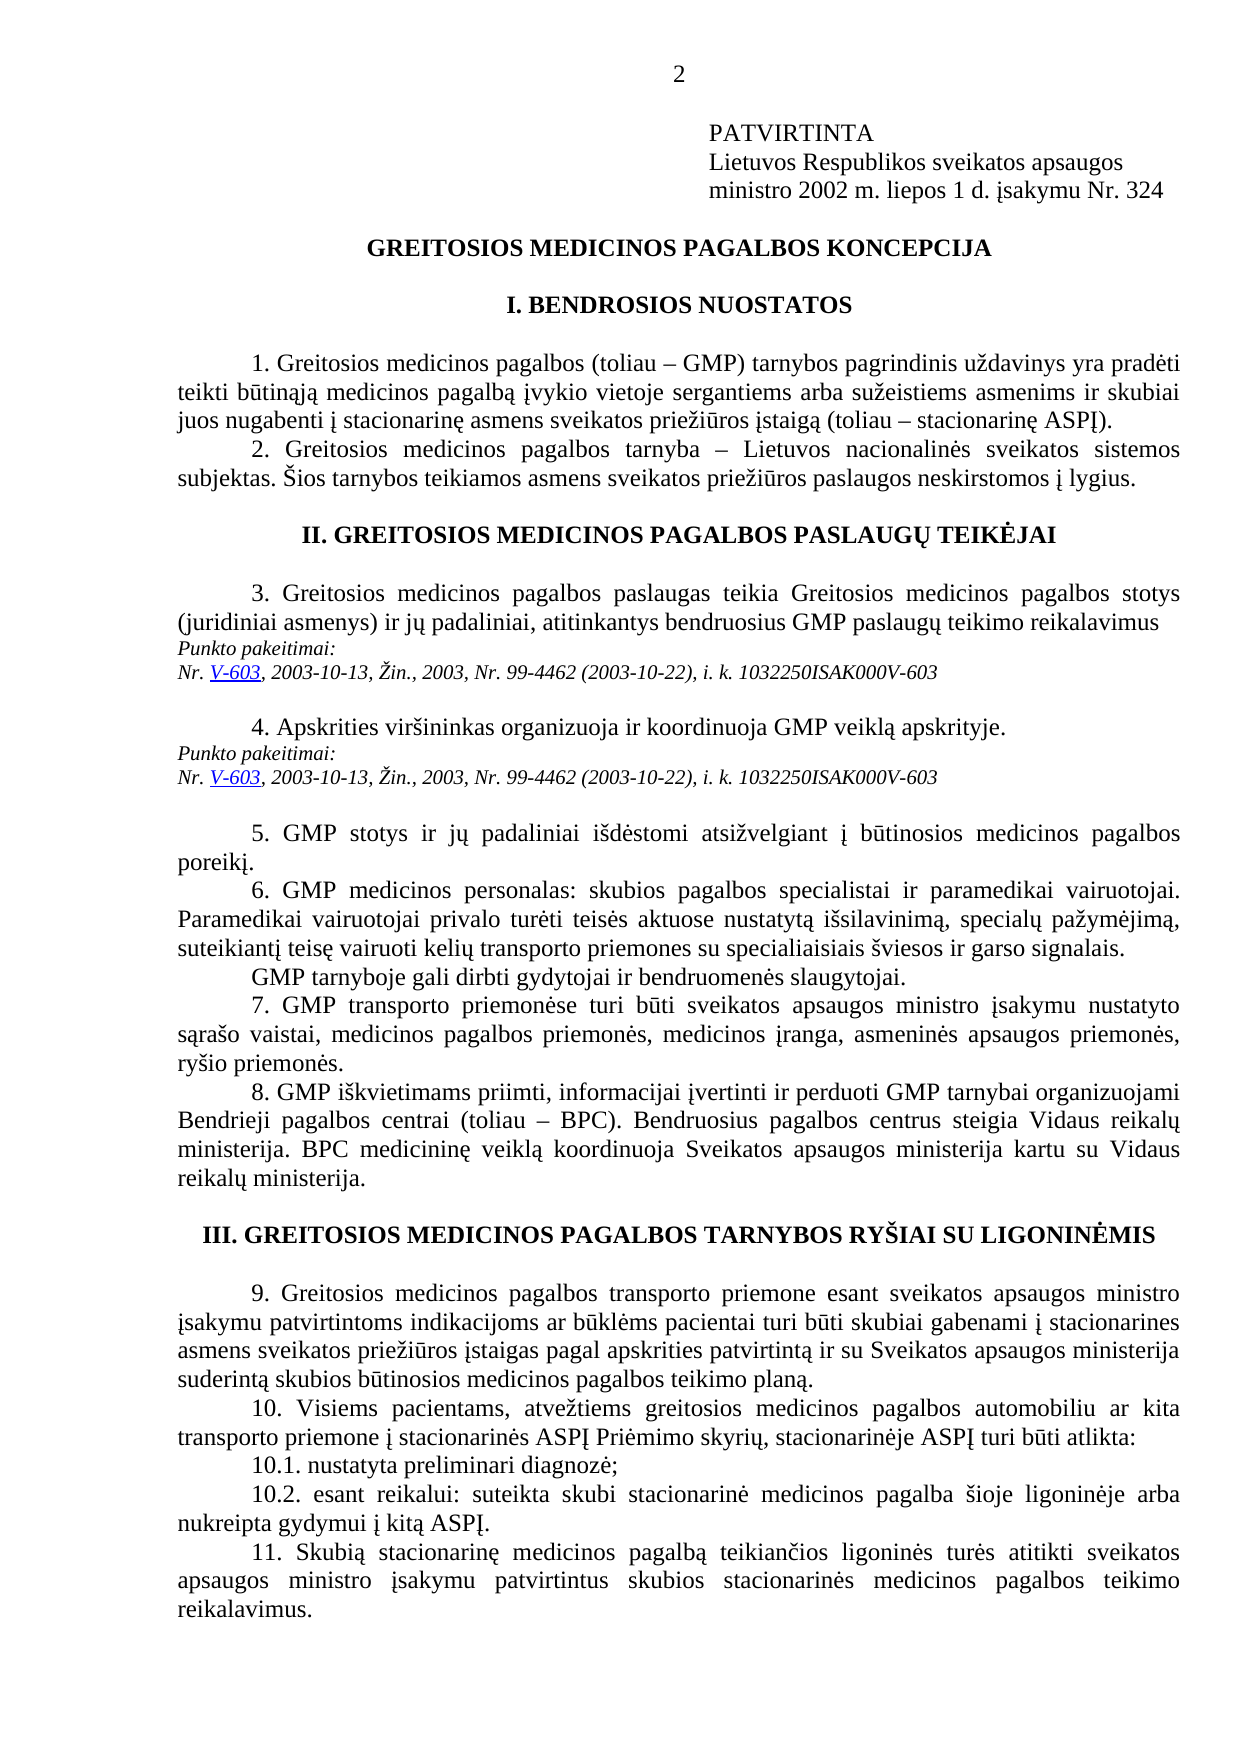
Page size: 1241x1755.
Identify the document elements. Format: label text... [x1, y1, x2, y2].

text Nr. V-603, 2003-10-13, Žin., 2003, Nr. 99-4462 (2003-10-22), i. k. 1032250ISAK000V-603 [177, 660, 1181, 684]
text 10.1. nustatyta preliminari diagnozė; [177, 1451, 1181, 1479]
text Lietuvos Respublikos sveikatos apsaugos [177, 147, 1181, 176]
text 2. Greitosios medicinos pagalbos tarnyba – Lietuvos nacionalinės sveikatos sistemos subjektas. Šios tarnybos teikiamos asmens sveikatos priežiūros paslaugos neskirstomos į lygius. [177, 434, 1181, 492]
text Punkto pakeitimai: [177, 636, 1181, 660]
text I. BENDROSIOS NUOSTATOS [177, 291, 1181, 319]
text 10.2. esant reikalui: suteikta skubi stacionarinė medicinos pagalba šioje ligoninėje arba nukreipta gydymui į kitą ASPĮ. [177, 1479, 1181, 1537]
text GMP tarnyboje gali dirbti gydytojai ir bendruomenės slaugytojai. [177, 962, 1181, 991]
text III. GREITOSIOS MEDICINOS PAGALBOS TARNYBOS RYŠIAI SU LIGONINĖMIS [177, 1221, 1181, 1249]
text 8. GMP iškvietimams priimti, informacijai įvertinti ir perduoti GMP tarnybai organizuojami Bendrieji pagalbos centrai (toliau – BPC). Bendruosius pagalbos centrus steigia Vidaus reikalų ministerija. BPC medicininę veiklą koordinuoja Sveikatos apsaugos ministerija kartu su Vidaus reikalų ministerija. [177, 1077, 1181, 1192]
text 5. GMP stotys ir jų padaliniai išdėstomi atsižvelgiant į būtinosios medicinos pagalbos poreikį. [177, 818, 1181, 876]
text Punkto pakeitimai: [177, 741, 1181, 765]
text 10. Visiems pacientams, atvežtiems greitosios medicinos pagalbos automobiliu ar kita transporto priemone į stacionarinės ASPĮ Priėmimo skyrių, stacionarinėje ASPĮ turi būti atlikta: [177, 1393, 1181, 1451]
text 6. GMP medicinos personalas: skubios pagalbos specialistai ir paramedikai vairuotojai. Paramedikai vairuotojai privalo turėti teisės aktuose nustatytą išsilavinimą, specialų pažymėjimą, suteikiantį teisę vairuoti kelių transporto priemones su specialiaisiais šviesos ir garso signalais. [177, 876, 1181, 962]
text II. GREITOSIOS MEDICINOS PAGALBOS PASLAUGŲ TEIKĖJAI [177, 521, 1181, 549]
text 4. Apskrities viršininkas organizuoja ir koordinuoja GMP veiklą apskrityje. [177, 712, 1181, 741]
text 1. Greitosios medicinos pagalbos (toliau – GMP) tarnybos pagrindinis uždavinys yra pradėti teikti būtinąją medicinos pagalbą įvykio vietoje sergantiems arba sužeistiems asmenims ir skubiai juos nugabenti į stacionarinę asmens sveikatos priežiūros įstaigą (toliau – stacionarinę ASPĮ). [177, 348, 1181, 434]
text PATVIRTINTA [709, 118, 1181, 147]
text 3. Greitosios medicinos pagalbos paslaugas teikia Greitosios medicinos pagalbos stotys (juridiniai asmenys) ir jų padaliniai, atitinkantys bendruosius GMP paslaugų teikimo reikalavimus [177, 578, 1181, 636]
text 9. Greitosios medicinos pagalbos transporto priemone esant sveikatos apsaugos ministro įsakymu patvirtintoms indikacijoms ar būklėms pacientai turi būti skubiai gabenami į stacionarines asmens sveikatos priežiūros įstaigas pagal apskrities patvirtintą ir su Sveikatos apsaugos ministerija suderintą skubios būtinosios medicinos pagalbos teikimo planą. [177, 1278, 1181, 1393]
text ministro 2002 m. liepos 1 d. įsakymu Nr. 324 [177, 176, 1181, 204]
text Nr. V-603, 2003-10-13, Žin., 2003, Nr. 99-4462 (2003-10-22), i. k. 1032250ISAK000V-603 [177, 765, 1181, 789]
text 7. GMP transporto priemonėse turi būti sveikatos apsaugos ministro įsakymu nustatyto sąrašo vaistai, medicinos pagalbos priemonės, medicinos įranga, asmeninės apsaugos priemonės, ryšio priemonės. [177, 991, 1181, 1077]
text 11. Skubią stacionarinę medicinos pagalbą teikiančios ligoninės turės atitikti sveikatos apsaugos ministro įsakymu patvirtintus skubios stacionarinės medicinos pagalbos teikimo reikalavimus. [177, 1537, 1181, 1623]
text GREITOSIOS MEDICINOS PAGALBOS KONCEPCIJA [177, 233, 1181, 262]
